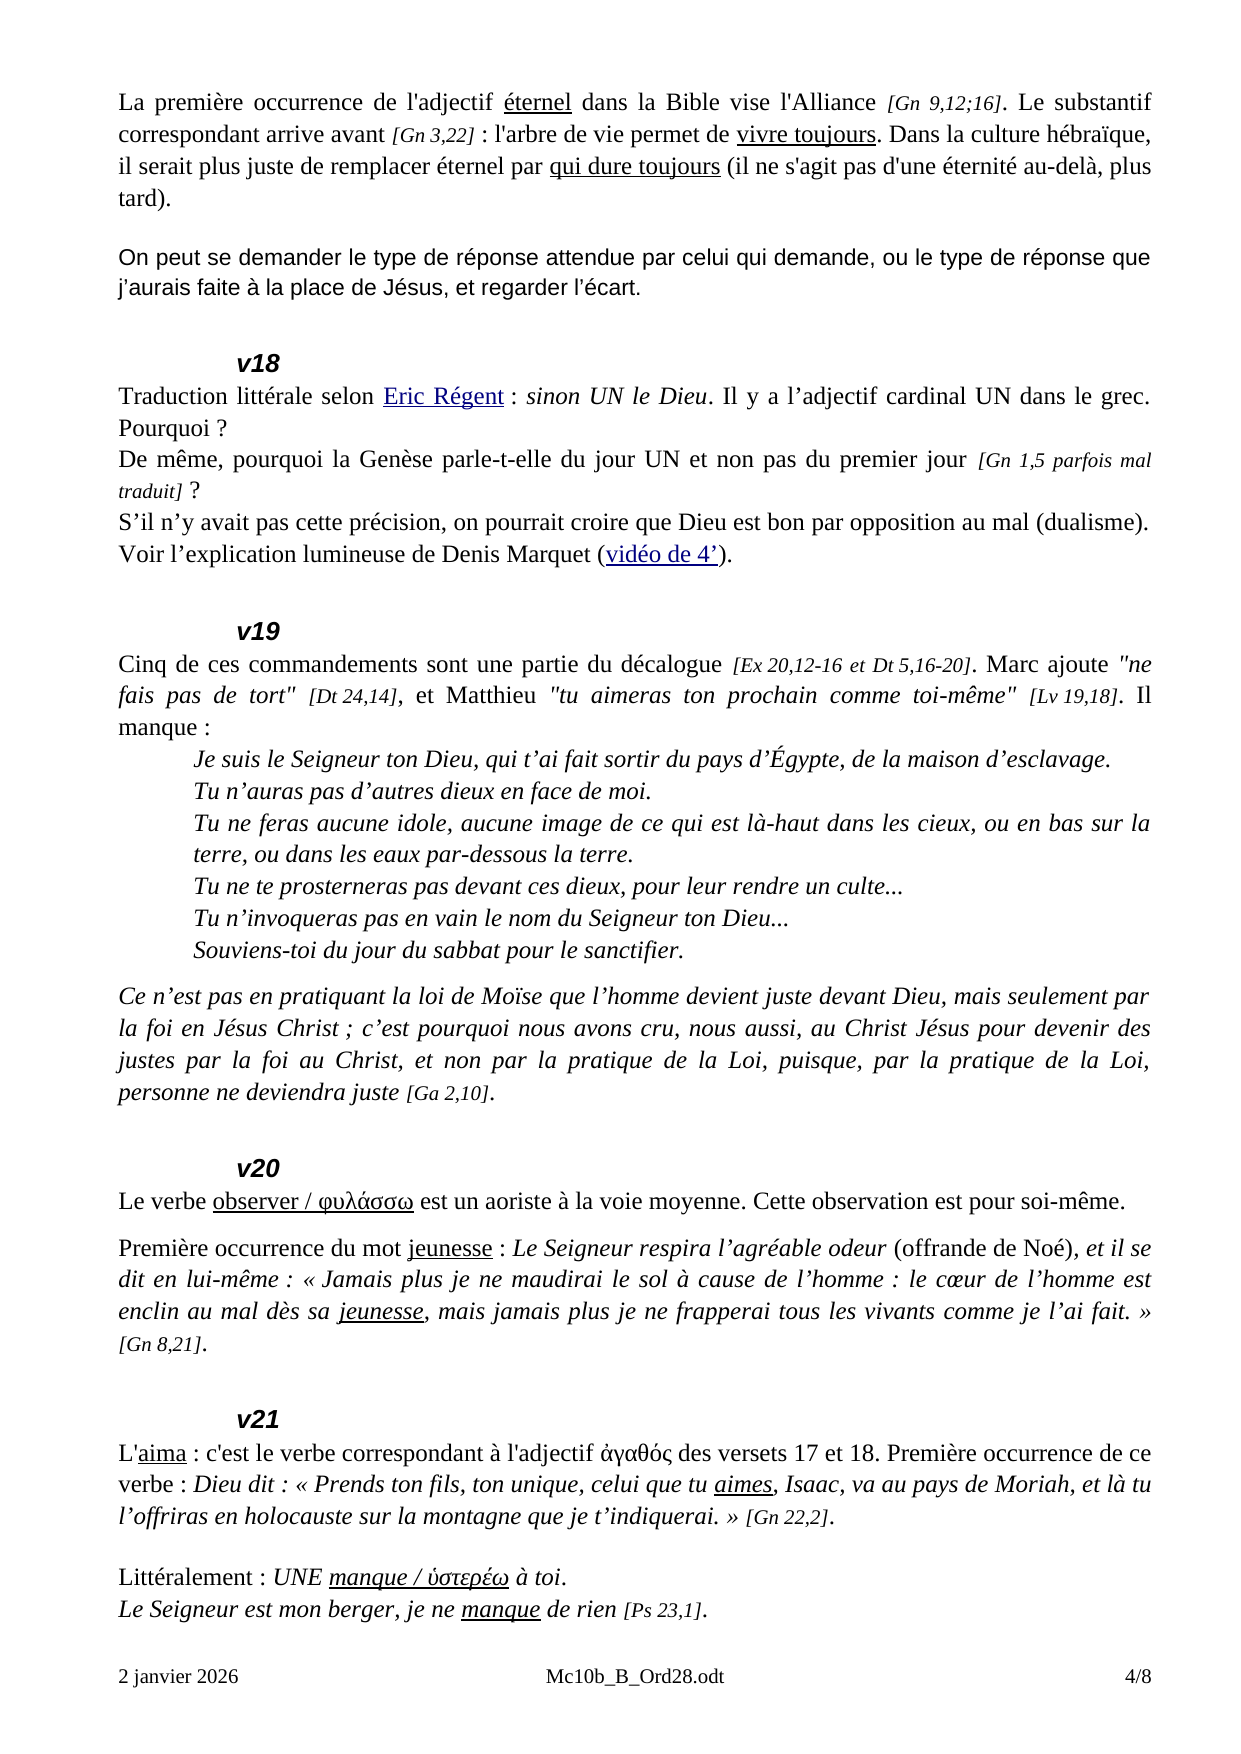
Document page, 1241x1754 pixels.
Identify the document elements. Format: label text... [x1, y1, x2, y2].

text Traduction littérale selon Eric Régent : sinon UN le Dieu. Il y a l’adjectif cardinal UN dans le grec. Pourquoi ? [118, 382, 1152, 441]
text L'aima : c'est le verbe correspondant à l'adjectif ἀγαθός des versets 17 et 18. Première occurrence de ce verbe : Dieu dit : « Prends ton fils, ton unique, celui que tu aimes, Isaac, va au pays de Moriah, et là tu l’offriras en holocauste sur la montagne que je t’indiquerai. » [Gn 22,2]. [118, 1439, 1152, 1530]
text On peut se demander le type de réponse attendue par celui qui demande, ou le type de réponse que j’aurais faite à la place de Jésus, et regarder l’écart. [118, 245, 1152, 300]
subtitle v19 [236, 616, 1152, 646]
subtitle v20 [236, 1154, 1152, 1183]
text La première occurrence de l'adjectif éternel dans la Bible vise l'Alliance [Gn 9,12;16]. Le substantif correspondant arrive avant [Gn 3,22] : l'arbre de vie permet de vivre toujours. Dans la culture hébraïque, il serait plus juste de remplacer éternel par qui dure toujours (il ne s'agit pas d'une éternité au-delà, plus tard). [118, 88, 1152, 212]
text Littéralement : UNE manque / ὑστερέω à toi. [118, 1563, 1152, 1591]
text Cinq de ces commandements sont une partie du décalogue [Ex 20,12-16 et Dt 5,16-20]. Marc ajoute "ne fais pas de tort" [Dt 24,14], et Matthieu "tu aimeras ton prochain comme toi-même" [Lv 19,18]. Il manque : [118, 650, 1152, 741]
text Je suis le Seigneur ton Dieu, qui t’ai fait sortir du pays d’Égypte, de la maison d’esclavage. [193, 745, 1152, 773]
text Tu ne feras aucune idole, aucune image de ce qui est là-haut dans les cieux, ou en bas sur la terre, ou dans les eaux par-dessous la terre. [193, 809, 1152, 868]
subtitle v21 [236, 1405, 1152, 1434]
subtitle v18 [236, 349, 1152, 378]
text Souviens-toi du jour du sabbat pour le sanctifier. [193, 936, 1152, 963]
text Tu ne te prosterneras pas devant ces dieux, pour leur rendre un culte... [193, 872, 1152, 900]
text Le Seigneur est mon berger, je ne manque de rien [Ps 23,1]. [118, 1595, 1152, 1623]
text S’il n’y avait pas cette précision, on pourrait croire que Dieu est bon par opposition au mal (dualisme). Voir l’explication lumineuse de Denis Marquet (vidéo de 4’). [118, 508, 1152, 568]
text Le verbe observer / φυλάσσω est un aoriste à la voie moyenne. Cette observation est pour soi-même. [118, 1187, 1152, 1215]
text Tu n’invoqueras pas en vain le nom du Seigneur ton Dieu... [193, 904, 1152, 932]
text De même, pourquoi la Genèse parle-t-elle du jour UN et non pas du premier jour [Gn 1,5 parfois mal traduit] ? [118, 446, 1152, 504]
text Tu n’auras pas d’autres dieux en face de moi. [193, 777, 1152, 804]
text Ce n’est pas en pratiquant la loi de Moïse que l’homme devient juste devant Dieu, mais seulement par la foi en Jésus Christ ; c’est pourquoi nous avons cru, nous aussi, au Christ Jésus pour devenir des justes par la foi au Christ, et non par la pratique de la Loi, puisque, par la pratique de la Loi, personne ne deviendra juste [Ga 2,10]. [118, 982, 1152, 1105]
text Première occurrence du mot jeunesse : Le Seigneur respira l’agréable odeur (offrande de Noé), et il se dit en lui-même : « Jamais plus je ne maudirai le sol à cause de l’homme : le cœur de l’homme est enclin au mal dès sa jeunesse, mais jamais plus je ne frapperai tous les vivants comme je l’ai fait. » [Gn 8,21]. [118, 1234, 1152, 1357]
